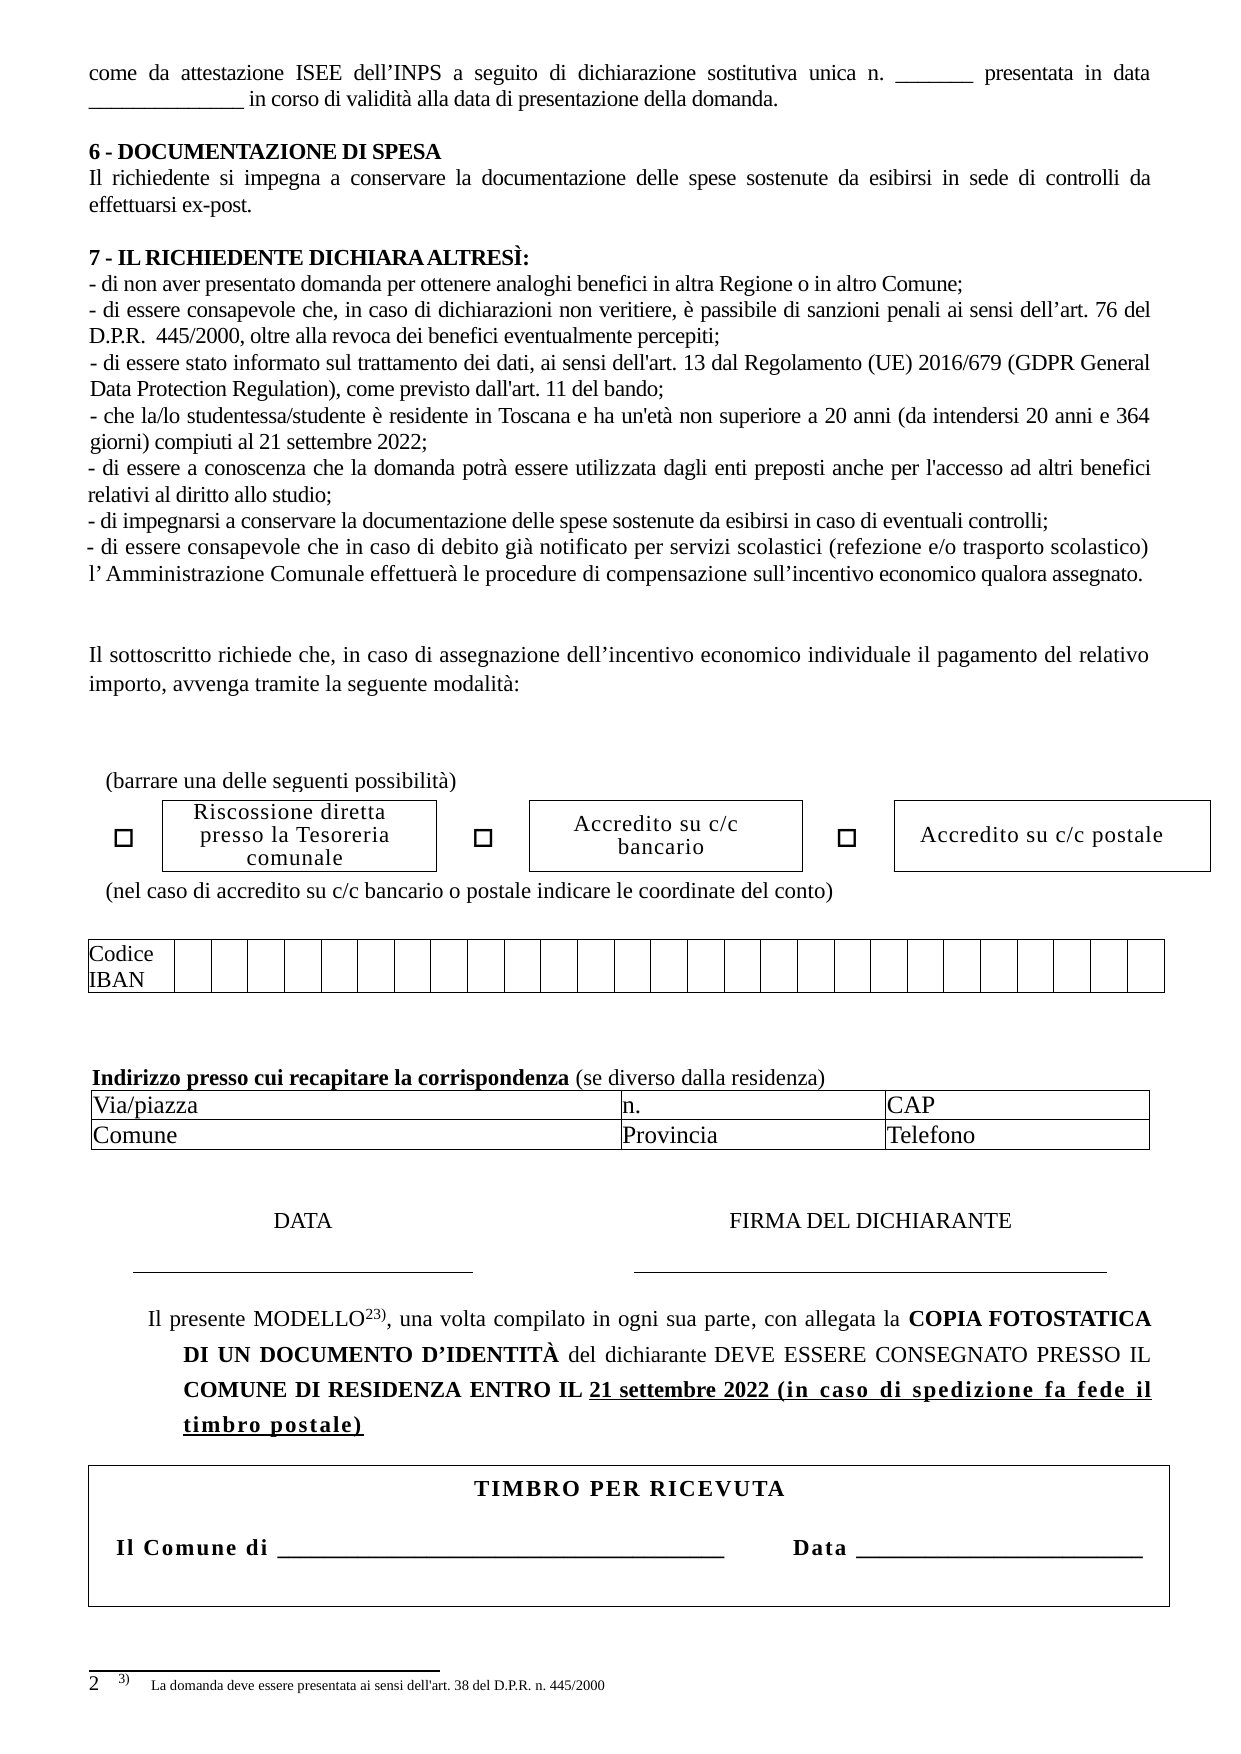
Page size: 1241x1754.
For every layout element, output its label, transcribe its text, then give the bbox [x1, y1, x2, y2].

table_cell [1165, 939, 1175, 992]
table_header [1199, 768, 1203, 792]
table_cell [468, 940, 504, 992]
text - di non aver presentato domanda per ottenere analoghi benefici in altra Regione o in altro Comune; [89, 270, 1152, 296]
table_header CAP [886, 1091, 1149, 1119]
text - che la/lo studentessa/studente è residente in Toscana e ha un'età non superiore a 20 anni (da intendersi 20 anni e 364 giorni) compiuti al 21 settembre 2022; [89, 402, 1152, 454]
table_cell [1181, 792, 1187, 800]
table_header [1187, 768, 1191, 792]
table_cell [1199, 939, 1203, 992]
text - di impegnarsi a conservare la documentazione delle spese sostenute da esibirsi in caso di eventuali controlli; [88, 507, 1152, 533]
table_cell [871, 940, 907, 992]
table_cell [89, 903, 105, 939]
table_cell [437, 800, 458, 871]
table_cell [1191, 879, 1195, 902]
table_cell [688, 940, 724, 992]
table_header [1195, 768, 1199, 792]
table_header [89, 768, 105, 792]
table_cell [1181, 903, 1187, 939]
table_cell  [105, 800, 162, 871]
text - di essere consapevole che, in caso di dichiarazioni non veritiere, è passibile di sanzioni penali ai sensi dell’art. 76 del D.P.R. 445/2000, oltre alla revoca dei benefici eventualmente percepiti; [89, 296, 1152, 349]
table_header n. [622, 1091, 885, 1119]
table_header Via/piazza [92, 1091, 621, 1119]
table_cell [578, 940, 614, 992]
table_cell [395, 940, 430, 992]
table_header (barrare una delle seguenti possibilità) [105, 768, 627, 792]
text - di essere consapevole che in caso di debito già notificato per servizi scolastici (refezione e/o trasporto scolastico) l’ Amministrazione Comunale effettuerà le procedure di compensazione sull’incentivo economico qualora assegnato. [86, 533, 1152, 586]
table_header [1157, 1043, 1161, 1149]
table_cell [285, 940, 321, 992]
table_header [1149, 1043, 1157, 1149]
text - di essere stato informato sul trattamento dei dati, ai sensi dell'art. 13 dal Regolamento (UE) 2016/679 (GDPR General Data Protection Regulation), come previsto dall'art. 11 del bando; [89, 349, 1152, 402]
table_cell [1149, 1149, 1157, 1157]
table_cell [89, 871, 105, 879]
table_cell Riscossione diretta presso la Tesoreria comunale [163, 801, 436, 871]
text 6 - DOCUMENTAZIONE DI SPESA [89, 138, 1152, 164]
table_cell [1191, 903, 1195, 939]
table_cell Provincia [622, 1120, 885, 1148]
table_cell [1018, 940, 1053, 992]
table_cell [89, 792, 105, 800]
table_cell [651, 940, 687, 992]
table_cell [1199, 903, 1203, 939]
table_header [1166, 1043, 1170, 1149]
table_cell [798, 940, 834, 992]
table_cell [105, 903, 1175, 939]
table_cell  [458, 800, 529, 871]
table_cell [981, 940, 1017, 992]
text Il sottoscritto richiede che, in caso di assegnazione dell’incentivo economico individuale il pagamento del relativo importo, avvenga tramite la seguente modalità: [89, 639, 1152, 697]
table_cell Codice IBAN [89, 940, 174, 992]
table_cell [1195, 939, 1199, 992]
table_cell [89, 879, 105, 902]
text Il presente MODELLO3), una volta compilato in ogni sua parte, con allegata la COPIA FOTOSTATICA DI UN DOCUMENTO D’IDENTITÀ del dichiarante DEVE ESSERE CONSEGNATO PRESSO IL COMUNE DI RESIDENZA ENTRO IL 21 settembre 2022 (in caso di spedizione fa fede il timbro postale) [148, 1298, 1152, 1440]
table_header Indirizzo presso cui recapitare la corrispondenza (se diverso dalla residenza) [91, 1043, 1149, 1090]
table_header [1203, 768, 1210, 792]
table_cell [1161, 1149, 1166, 1157]
table_cell Comune [92, 1120, 621, 1148]
table_cell [105, 792, 1175, 800]
table_cell [505, 940, 540, 992]
table_cell Accredito su c/c postale [895, 801, 1210, 871]
table_cell [1181, 872, 1187, 879]
table_cell [761, 940, 797, 992]
table_cell [1187, 879, 1191, 902]
table_cell [212, 940, 247, 992]
table_cell [1195, 903, 1199, 939]
text 7 - IL RICHIEDENTE DICHIARA ALTRESÌ: [89, 243, 1152, 270]
table_cell [1187, 939, 1191, 992]
table_cell [1203, 879, 1210, 902]
table_cell [105, 871, 1175, 879]
table_header TIMBRO PER RICEVUTA Il Comune di _______________________________________ Data _________________________ [89, 1466, 1169, 1606]
table_header [1181, 768, 1187, 792]
table_cell Accredito su c/c bancario [530, 801, 802, 871]
table_cell [1187, 903, 1191, 939]
table_cell [91, 1150, 1149, 1157]
table_header FIRMA DEL DICHIARANTE [634, 1208, 1107, 1272]
table_header [627, 768, 1175, 792]
table_cell [431, 940, 467, 992]
table_cell [803, 800, 820, 871]
table_cell [175, 940, 211, 992]
table_cell [1054, 940, 1090, 992]
table_cell [1181, 879, 1187, 902]
table_cell [1181, 939, 1187, 992]
table_cell [248, 940, 284, 992]
table_cell [835, 940, 870, 992]
table_cell [541, 940, 577, 992]
table_cell [1203, 792, 1210, 800]
text come da attestazione ISEE dell’INPS a seguito di dichiarazione sostitutiva unica n. _______ presentata in data ______________ in corso di validità alla data di presentazione della domanda. [89, 59, 1152, 112]
table_cell [358, 940, 394, 992]
table_cell [1195, 879, 1199, 902]
table_header [1191, 768, 1195, 792]
text - di essere a conoscenza che la domanda potrà essere utilizzata dagli enti preposti anche per l'accesso ad altri benefici relativi al diritto allo studio; [88, 454, 1152, 507]
text 3) La domanda deve essere presentata ai sensi dell'art. 38 del D.P.R. n. 445/2000 [89, 1671, 1152, 1695]
table_header [1161, 1043, 1166, 1149]
table_cell [1203, 903, 1210, 939]
table_cell [1175, 939, 1181, 992]
table_cell (nel caso di accredito su c/c bancario o postale indicare le coordinate del conto) c [105, 879, 1175, 902]
table_cell [1091, 940, 1127, 992]
table_cell [615, 940, 650, 992]
table_cell [322, 940, 357, 992]
table_header [473, 1208, 634, 1272]
text Il richiedente si impegna a conservare la documentazione delle spese sostenute da esibirsi in sede di controlli da effettuarsi ex-post. [89, 164, 1152, 217]
table_cell [1199, 879, 1203, 902]
table_cell [1128, 940, 1164, 992]
table_cell [89, 800, 105, 871]
table_cell [1191, 939, 1195, 992]
table_cell [944, 940, 980, 992]
table_cell [908, 940, 943, 992]
table_header DATA [133, 1208, 473, 1272]
table_cell Telefono [886, 1120, 1149, 1148]
table_cell [1203, 872, 1210, 879]
table_cell [1203, 939, 1210, 992]
table_cell  [820, 800, 894, 871]
table_cell [725, 940, 760, 992]
